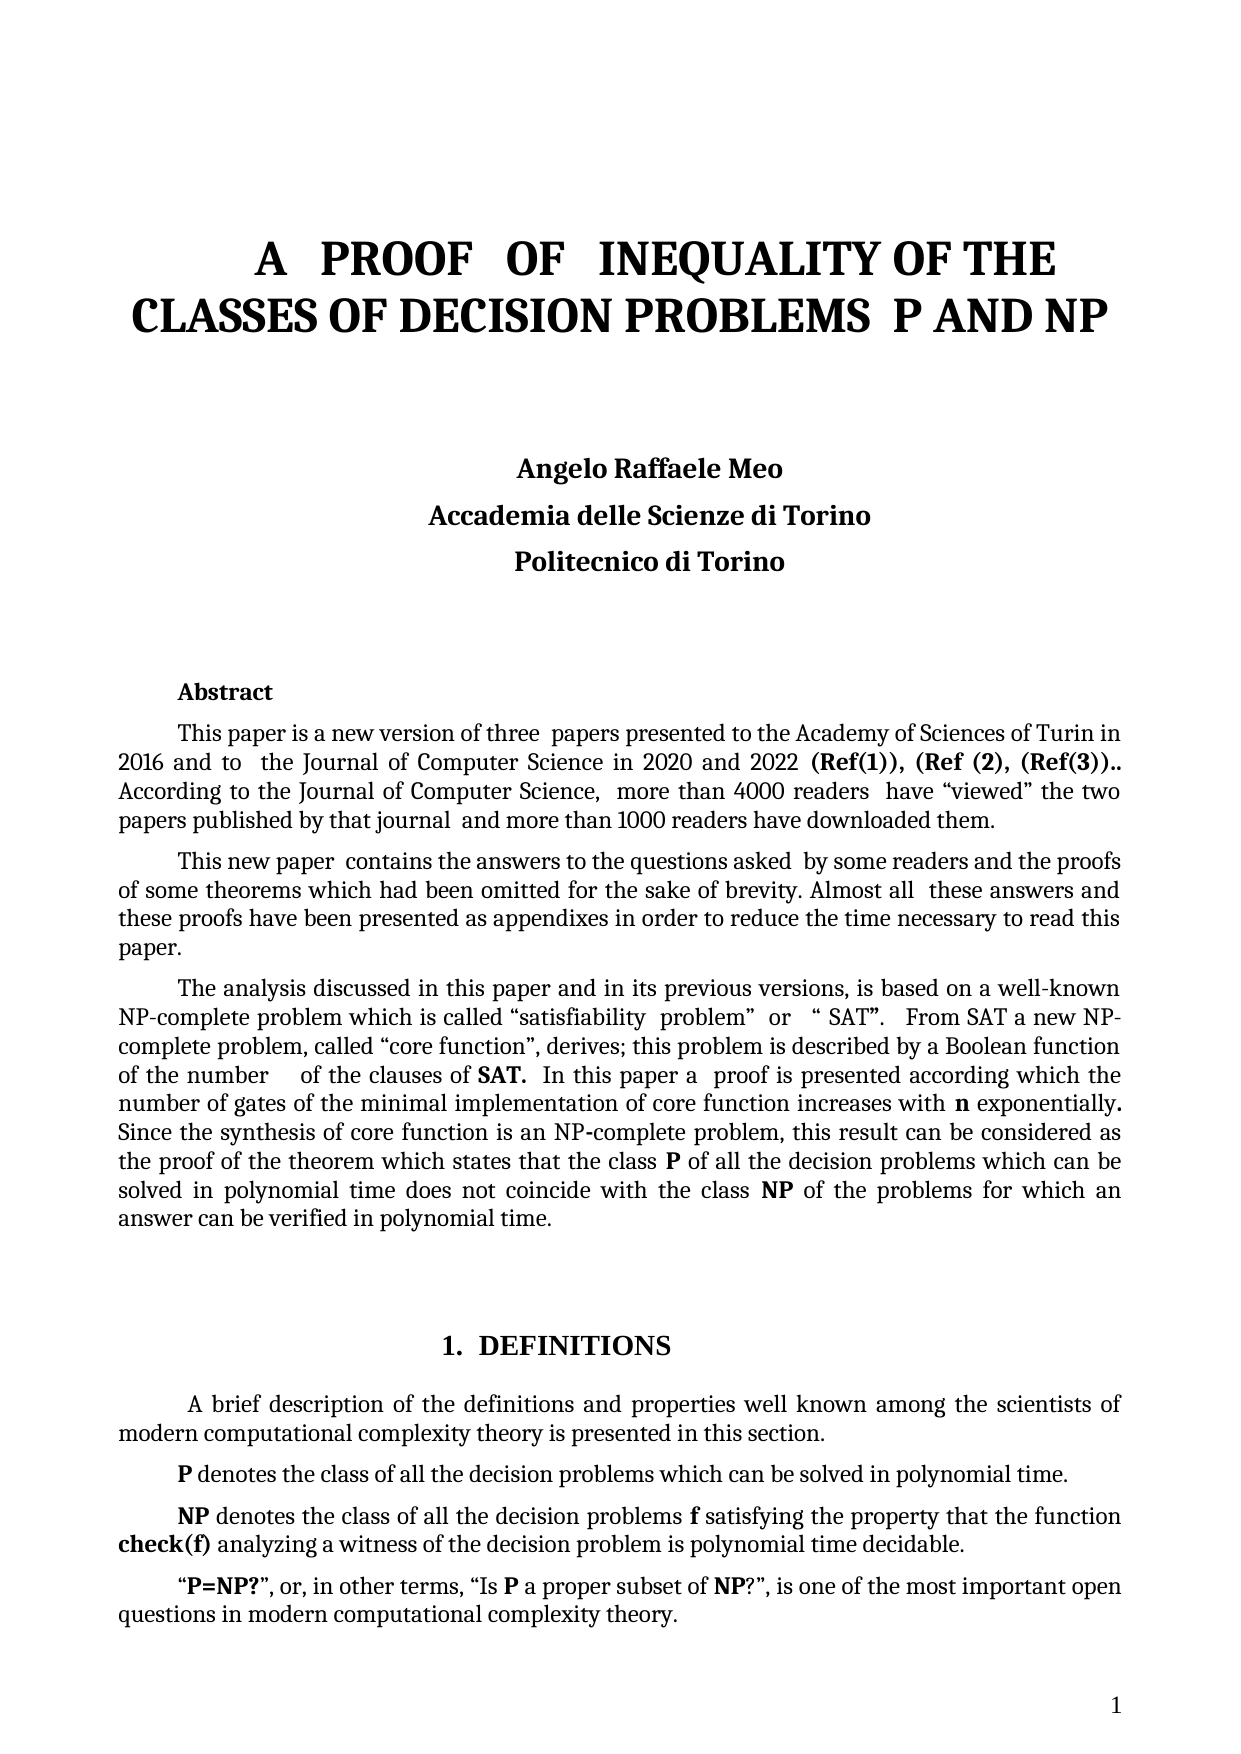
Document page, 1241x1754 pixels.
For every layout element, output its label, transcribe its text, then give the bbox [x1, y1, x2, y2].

title A PROOF OF INEQUALITY OF THE CLASSES OF DECISION PROBLEMS P AND NP [118, 230, 1122, 345]
text This new paper contains the answers to the questions asked by some readers and the proofs of some theorems which had been omitted for the sake of brevity. Almost all these answers and these proofs have been presented as appendixes in order to reduce the time necessary to read this paper. [118, 847, 1122, 962]
text Accademia delle Scienze di Torino [118, 499, 1122, 532]
list DEFINITIONS [441, 1328, 1122, 1362]
text NP denotes the class of all the decision problems f satisfying the property that the function check(f) analyzing a witness of the decision problem is polynomial time decidable. [118, 1502, 1122, 1559]
text The analysis discussed in this paper and in its previous versions, is based on a well-known NP-complete problem which is called “satisfiability problem” or “ SAT”. From SAT a new NP-complete problem, called “core function”, derives; this problem is described by a Boolean function of the number of the clauses of SAT. In this paper a proof is presented according which the number of gates of the minimal implementation of core function increases with n exponentially. Since the synthesis of core function is an NP-complete problem, this result can be considered as the proof of the theorem which states that the class P of all the decision problems which can be solved in polynomial time does not coincide with the class NP of the problems for which an answer can be verified in polynomial time. [118, 974, 1122, 1233]
text Angelo Raffaele Meo [118, 453, 1122, 486]
text Politecnico di Torino [118, 545, 1122, 578]
text P denotes the class of all the decision problems which can be solved in polynomial time. [118, 1460, 1122, 1489]
text This paper is a new version of three papers presented to the Academy of Sciences of Turin in 2016 and to the Journal of Computer Science in 2020 and 2022 (Ref(1)), (Ref (2), (Ref(3)).. According to the Journal of Computer Science, more than 4000 readers have “viewed” the two papers published by that journal and more than 1000 readers have downloaded them. [118, 719, 1122, 834]
text A brief description of the definitions and properties well known among the scientists of modern computational complexity theory is presented in this section. [118, 1390, 1122, 1448]
text Abstract [118, 678, 1122, 707]
text “P=NP?”, or, in other terms, “Is P a proper subset of NP?”, is one of the most important open questions in modern computational complexity theory. [118, 1572, 1122, 1629]
